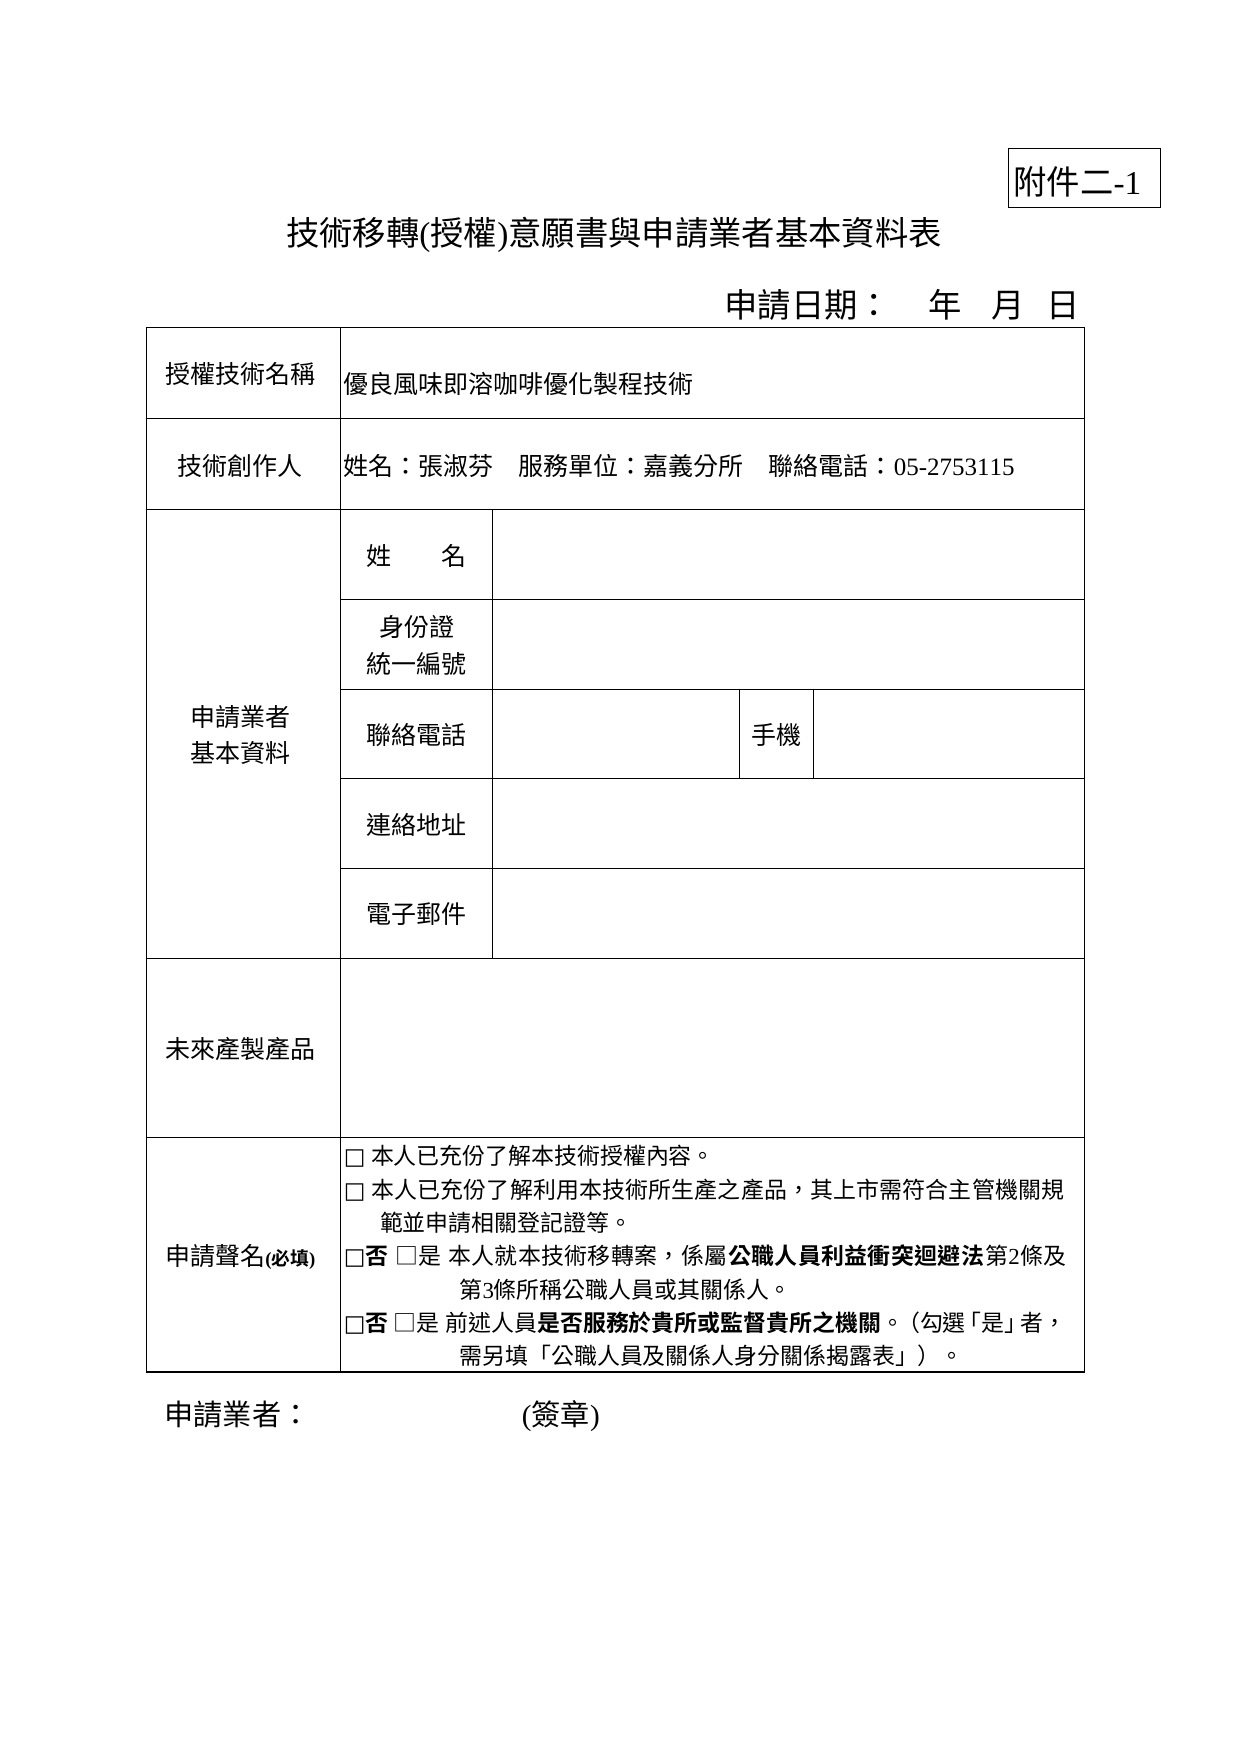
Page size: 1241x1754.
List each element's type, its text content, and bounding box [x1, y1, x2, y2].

table_cell [493, 690, 739, 778]
table_header 優良風味即溶咖啡優化製程技術 [341, 328, 1084, 418]
table_cell 姓名：張淑芬 服務單位：嘉義分所 聯絡電話：05-2753115 [341, 419, 1084, 509]
table_cell [493, 600, 1084, 688]
table_cell [493, 779, 1084, 868]
table_header 授權技術名稱 [147, 328, 340, 418]
table_cell [493, 510, 1084, 599]
table_cell □ 本人已充份了解本技術授權內容。 □ 本人已充份了解利用本技術所生產之產品，其上市需符合主管機關規範並申請相關登記證等。 □否 □是 本人就本技術移轉案，係屬公職人員利益衝突迴避法第2條及第3條所稱公職人員或其關係人。 □否 □是 前述人員是否服務於貴所或監督貴所之機關。（勾選「是」者，需另填「公職人員及關係人身分關係揭露表」）。 [341, 1138, 1084, 1371]
table_cell 申請聲名(必填) [147, 1138, 340, 1371]
table_cell [493, 869, 1084, 957]
table_cell 技術創作人 [147, 419, 340, 509]
table_cell 身份證 統一編號 [341, 600, 492, 688]
table_cell 連絡地址 [341, 779, 492, 868]
text 申請日期： 年 月 日 [150, 279, 1080, 327]
table_cell 姓 名 [341, 510, 492, 599]
table_cell [341, 959, 1084, 1137]
table_cell 聯絡電話 [341, 690, 492, 778]
text [1009, 149, 1160, 207]
table_cell 未來產製產品 [147, 959, 340, 1137]
text 附件二-1 [1009, 156, 1145, 199]
table_cell 電子郵件 [341, 869, 492, 957]
table_cell 手機 [740, 690, 813, 778]
text 技術移轉(授權)意願書與申請業者基本資料表 [150, 207, 1077, 255]
table_cell 申請業者 基本資料 [147, 510, 340, 957]
table_cell [814, 690, 1084, 778]
text 申請業者： (簽章) [135, 1391, 1095, 1433]
